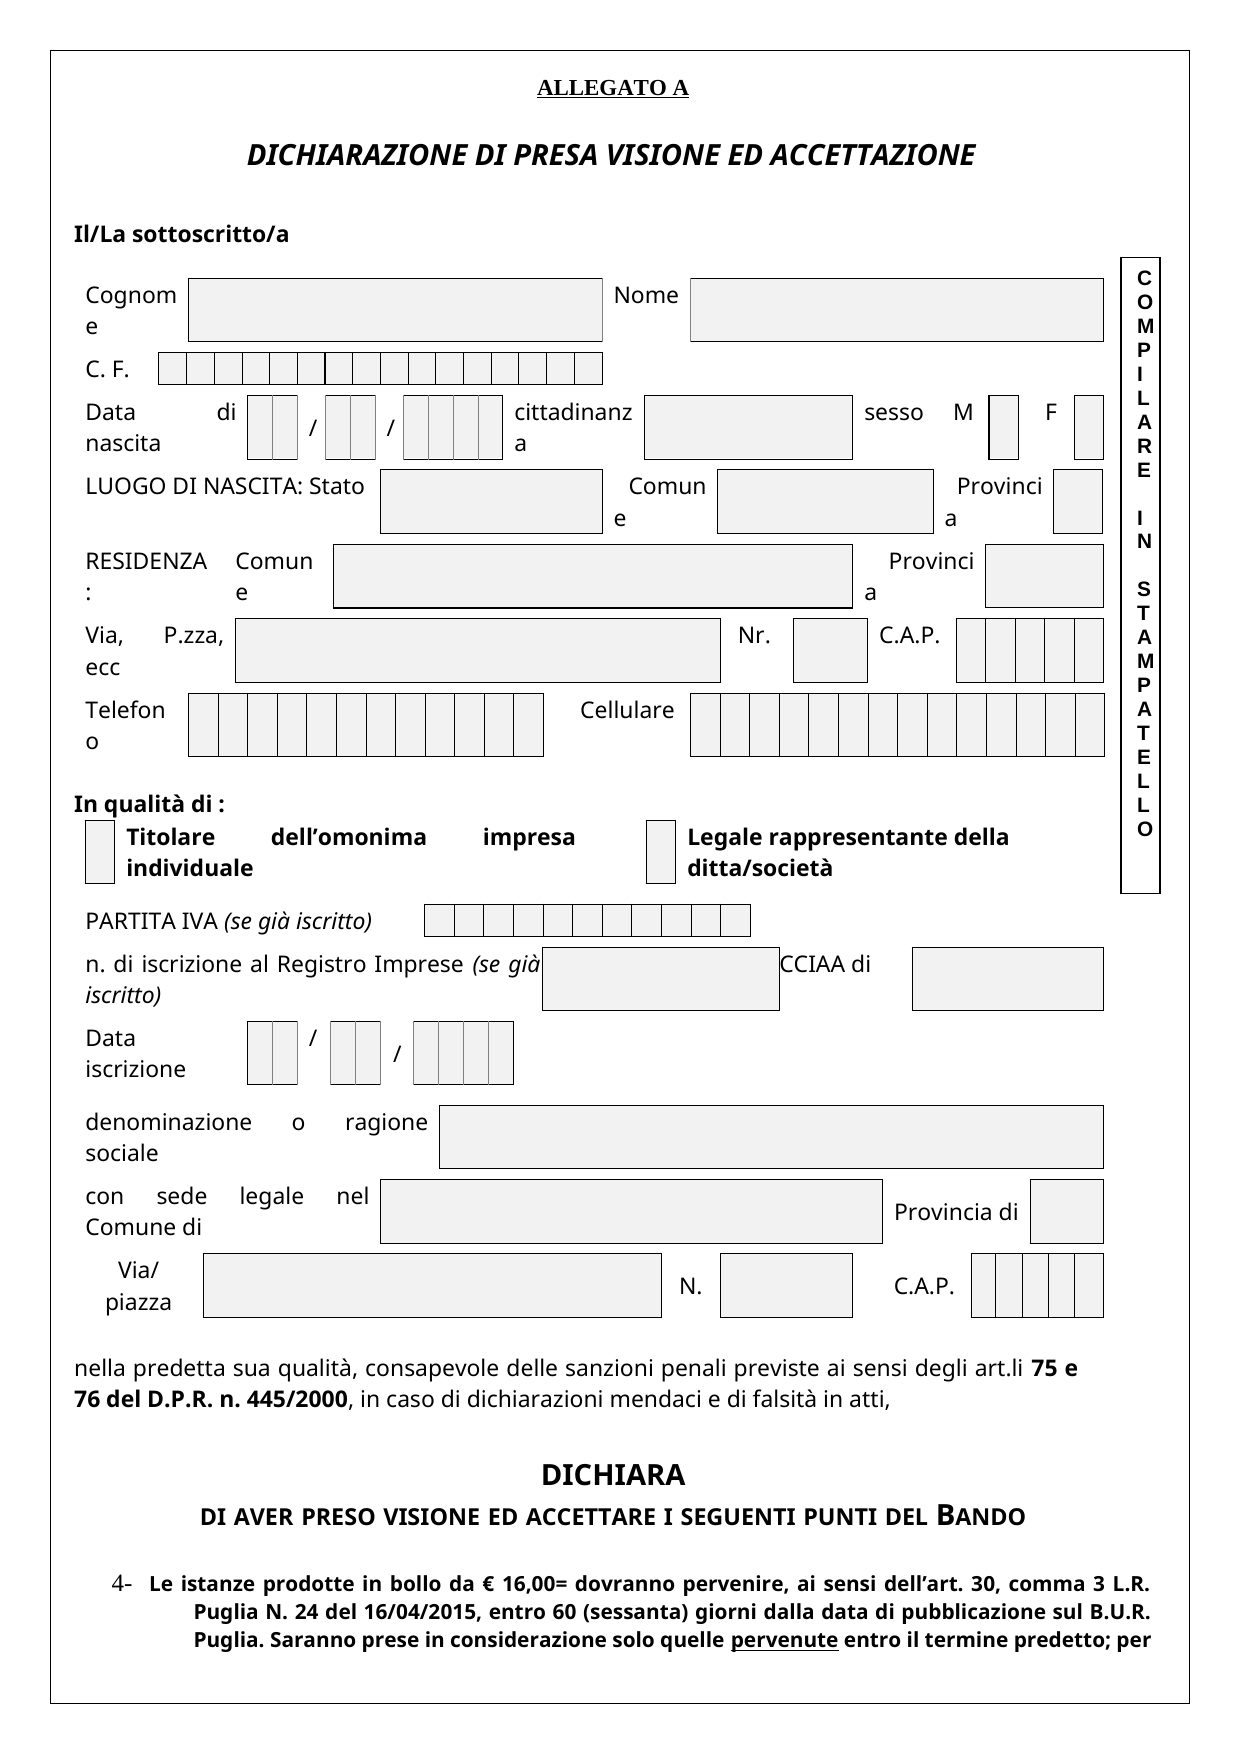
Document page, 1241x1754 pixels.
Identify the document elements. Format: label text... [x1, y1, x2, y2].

table_header [662, 905, 691, 936]
table_header [439, 1022, 463, 1084]
text S [1137, 577, 1144, 601]
text Il/La sottoscritto/a [74, 218, 1152, 249]
table_header C.A.P. [878, 1253, 971, 1317]
table_header [278, 694, 306, 756]
table_header [189, 694, 218, 756]
table_header [1049, 1254, 1074, 1317]
table_header [248, 1022, 272, 1084]
table_header [750, 694, 779, 756]
table_header [86, 821, 114, 883]
text I [1137, 505, 1144, 529]
text E [1137, 457, 1144, 481]
text R [1137, 433, 1144, 457]
table_header [248, 396, 272, 458]
table_header Data iscrizione [74, 1021, 247, 1084]
table_header Cellulare [569, 693, 690, 756]
table_header / [298, 1021, 330, 1084]
table_header [957, 694, 986, 756]
table_header RESIDENZA: [74, 544, 224, 607]
table_header [381, 1180, 882, 1243]
table_header F [1045, 395, 1074, 458]
table_header [692, 905, 720, 936]
table_header [1016, 619, 1044, 682]
table_header sesso [853, 395, 942, 458]
table_header [455, 905, 483, 936]
table_header [809, 694, 838, 756]
text nella predetta sua qualità, consapevole delle sanzioni penali previste ai sensi degli art.li 75 e 76 del D.P.R. n. 445/2000, in caso di dichiarazioni mendaci e di falsità in atti, [74, 1352, 1078, 1414]
text di aver preso visione ed accettare i seguenti punti del Bando [74, 1494, 1152, 1533]
table_header [1019, 395, 1045, 458]
table_header Legale rappresentante della ditta/società [676, 820, 1089, 883]
table_header [721, 694, 749, 756]
table_header [337, 694, 366, 756]
text M [1137, 314, 1144, 338]
table_header [1075, 1254, 1103, 1317]
table_header Nome [603, 278, 690, 341]
text A [1137, 697, 1144, 721]
table_header [573, 905, 602, 936]
table_header [1023, 1254, 1048, 1317]
table_header [519, 353, 546, 384]
table_header [972, 1254, 995, 1317]
table_header [429, 396, 453, 458]
table_header [718, 470, 933, 533]
table_header [1075, 396, 1103, 458]
table_header Nr. [721, 618, 793, 682]
table_header [928, 694, 956, 756]
table_header [367, 694, 395, 756]
table_header [334, 545, 852, 607]
table_header [436, 353, 463, 384]
table_header [455, 694, 484, 756]
table_header [204, 1254, 661, 1317]
table_header [396, 694, 425, 756]
table_header LUOGO DI NASCITA: Stato [74, 469, 380, 533]
table_header [721, 905, 750, 936]
table_header [544, 693, 569, 756]
table_header [1031, 1180, 1103, 1243]
table_header [987, 694, 1016, 756]
table_header M [942, 395, 988, 458]
table_header [454, 396, 478, 458]
table_header [839, 694, 868, 756]
table_header Comune [603, 469, 717, 533]
table_header [298, 353, 324, 384]
text P [1137, 673, 1144, 697]
table_header [464, 353, 491, 384]
table_header [479, 396, 502, 458]
table_header [913, 948, 1103, 1010]
table_header [1045, 619, 1074, 682]
table_header [440, 1106, 1103, 1168]
text L [1137, 769, 1144, 793]
table_header [326, 353, 352, 384]
text A [1137, 409, 1144, 433]
table_header [351, 396, 375, 458]
table_header [543, 948, 779, 1010]
table_header [691, 694, 720, 756]
table_header [236, 619, 720, 682]
table_header [1046, 694, 1075, 756]
table_header Via/piazza [74, 1253, 203, 1317]
text E [1137, 745, 1144, 769]
table_header C. F. [74, 352, 158, 384]
table_header Via, P.zza, ecc [74, 618, 235, 682]
table_header [353, 353, 380, 384]
text O [1137, 817, 1144, 841]
table_header [575, 353, 602, 384]
table_header / [298, 395, 325, 458]
table_header [645, 396, 852, 458]
table_header con sede legale nel Comune di [74, 1179, 380, 1243]
text N [1137, 529, 1144, 553]
table_header [331, 1022, 355, 1084]
table_header [273, 1022, 297, 1084]
table_header C.A.P. [868, 618, 956, 682]
table_header [189, 279, 602, 341]
table_header [869, 694, 897, 756]
table_header [1076, 694, 1104, 756]
text DICHIARAZIONE DI PRESA VISIONE ED ACCETTAZIONE [74, 134, 1152, 174]
table_header [514, 694, 543, 756]
text ALLEGATO A [74, 74, 1152, 100]
table_header [187, 353, 214, 384]
table_header Titolare dell’omonima impresa individuale [115, 820, 587, 883]
text T [1137, 608, 1144, 625]
table_header [853, 1253, 877, 1317]
table_header [381, 353, 408, 384]
table_header [381, 470, 602, 533]
table_header [356, 1022, 380, 1084]
table_header / [376, 395, 403, 458]
table_header [215, 353, 242, 384]
table_header N. [662, 1253, 720, 1317]
table_header [464, 1022, 488, 1084]
table_header [514, 905, 543, 936]
text T [1137, 728, 1144, 745]
table_header [485, 694, 513, 756]
table_header [986, 619, 1015, 682]
table_header [489, 1022, 513, 1084]
table_header [996, 1254, 1022, 1317]
text O [1137, 290, 1144, 314]
table_header [414, 1022, 438, 1084]
text L [1137, 793, 1144, 817]
table_header PARTITA IVA (se già iscritto) [85, 904, 424, 936]
table_header denominazione o ragione sociale [74, 1105, 439, 1168]
table_header [426, 694, 454, 756]
table_header [986, 545, 1103, 607]
table_header Provincia di [883, 1179, 1030, 1243]
table_header [270, 353, 297, 384]
table_header [248, 694, 277, 756]
table_header [647, 821, 675, 883]
table_header [691, 279, 1103, 341]
table_header [1017, 694, 1045, 756]
table_header [159, 353, 186, 384]
table_header [425, 905, 454, 936]
table_header [721, 1254, 852, 1317]
table_header [1075, 619, 1103, 682]
text In qualità di : [74, 788, 1120, 819]
table_header [273, 396, 297, 458]
table_header Comune [224, 544, 333, 607]
table_header cittadinanza [503, 395, 644, 458]
table_header [484, 905, 513, 936]
table_header [219, 694, 247, 756]
table_header Telefono [74, 693, 188, 756]
table_header / [381, 1021, 413, 1084]
table_header [547, 353, 574, 384]
table_header [898, 694, 927, 756]
table_header Provincia [934, 469, 1053, 533]
text L [1137, 386, 1144, 409]
table_header Data di nascita [74, 395, 247, 458]
table_header [990, 396, 1018, 458]
table_header [957, 619, 985, 682]
table_header [326, 396, 350, 458]
table_header [243, 353, 269, 384]
text AM [1137, 625, 1144, 673]
table_header Provincia [853, 544, 985, 607]
table_header [794, 619, 867, 682]
table_header Cognome [74, 278, 188, 341]
text DICHIARA [74, 1454, 1152, 1494]
table_header CCIAA di [780, 947, 912, 1010]
table_header n. di iscrizione al Registro Imprese (se già iscritto) [85, 947, 542, 1010]
table_header [492, 353, 518, 384]
table_header [603, 905, 631, 936]
table_header [307, 694, 336, 756]
table_header [404, 396, 428, 458]
table_header [1054, 470, 1102, 533]
text I [1137, 362, 1144, 386]
list Le istanze prodotte in bollo da € 16,00= dovranno pervenire, ai sensi dell’art. 30, comma 3 L.R. Puglia N. 24 del 16/04/2015, entro 60 (sessanta) giorni dalla data di pubblicazione sul B.U.R. Puglia. Saranno prese in considerazione solo quelle pervenute entro il termine predetto; per [111, 1568, 1152, 1654]
table_header [780, 694, 808, 756]
table_header [544, 905, 572, 936]
text P [1137, 338, 1144, 362]
table_header [587, 820, 646, 883]
table_header [409, 353, 435, 384]
table_header [632, 905, 661, 936]
text C [1137, 266, 1144, 290]
